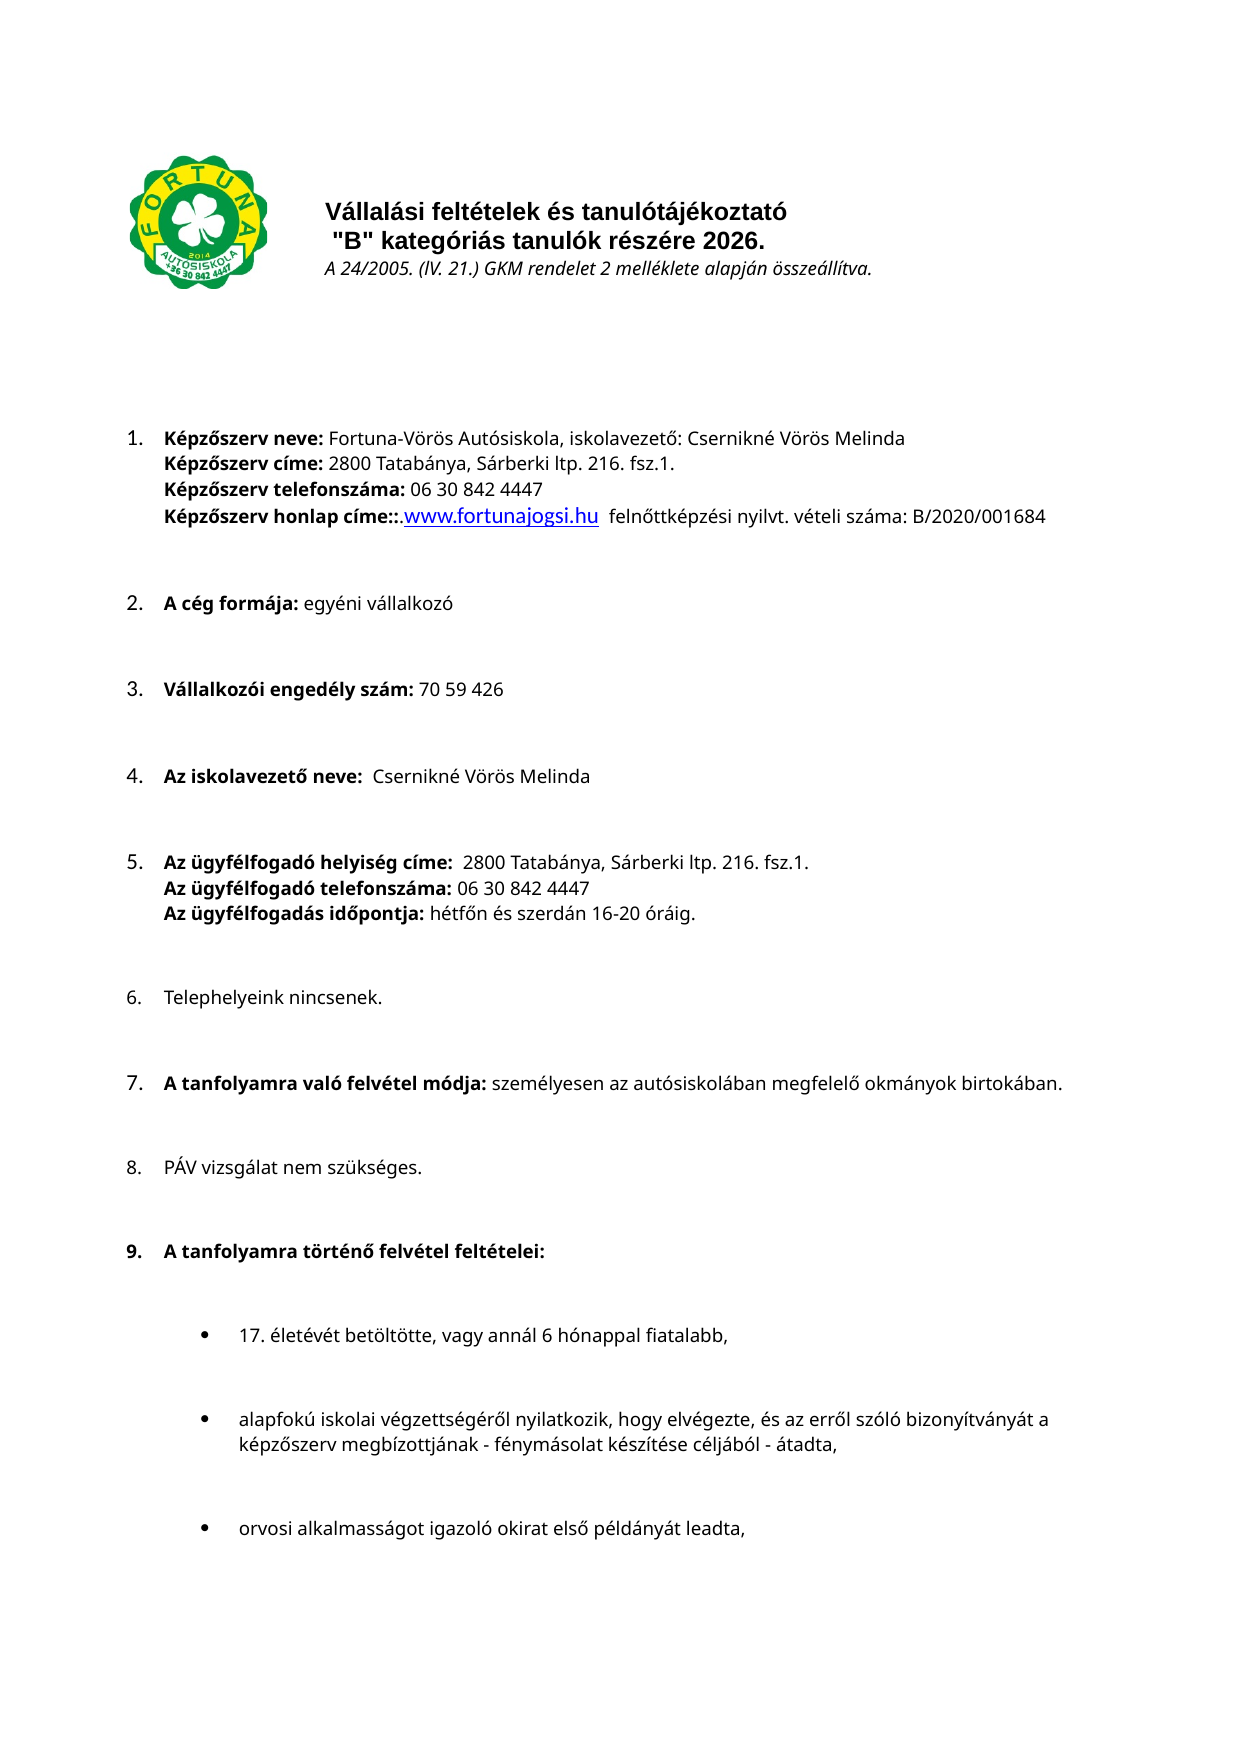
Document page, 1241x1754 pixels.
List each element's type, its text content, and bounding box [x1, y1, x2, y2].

list A cég formája: egyéni vállalkozó [126, 588, 1122, 616]
list orvosi alkalmasságot igazoló okirat első példányát leadta, [201, 1516, 1122, 1541]
list 17. életévét betöltötte, vagy annál 6 hónappal fiatalabb, [201, 1322, 1122, 1348]
list A tanfolyamra való felvétel módja: személyesen az autósiskolában megfelelő okmányok birtokában. [126, 1068, 1122, 1096]
list Telephelyeink nincsenek. [126, 984, 1122, 1010]
list A tanfolyamra történő felvétel feltételei: [126, 1238, 1122, 1264]
list alapfokú iskolai végzettségéről nyilatkozik, hogy elvégezte, és az erről szóló bizonyítványát a képzőszerv megbízottjának - fénymásolat készítése céljából - átadta, [201, 1406, 1122, 1457]
list Vállalkozói engedély szám: 70 59 426 [126, 674, 1122, 702]
picture [129, 150, 268, 289]
list Képzőszerv neve: Fortuna-Vörös Autósiskola, iskolavezető: Csernikné Vörös Melinda Képzőszerv címe: 2800 Tatabánya, Sárberki ltp. 216. fsz.1. Képzőszerv telefonszáma: 06 30 842 4447 Képzőszerv honlap címe::.www.fortunajogsi.hu felnőttképzési nyilvt. vételi száma: B/2020/001684 [126, 423, 1122, 530]
list PÁV vizsgálat nem szükséges. [126, 1155, 1122, 1180]
list Az ügyfélfogadó helyiség címe: 2800 Tatabánya, Sárberki ltp. 216. fsz.1. Az ügyfélfogadó telefonszáma: 06 30 842 4447 Az ügyfélfogadás időpontja: hétfőn és szerdán 16-20 óráig. [126, 847, 1122, 926]
list Az iskolavezető neve: Csernikné Vörös Melinda [126, 761, 1122, 789]
text Vállalási feltételek és tanulótájékoztató "B" kategóriás tanulók részére 2026. A 24/2005. (lV. 21.) GKM rendelet 2 melléklete alapján összeállítva. [325, 197, 1122, 280]
